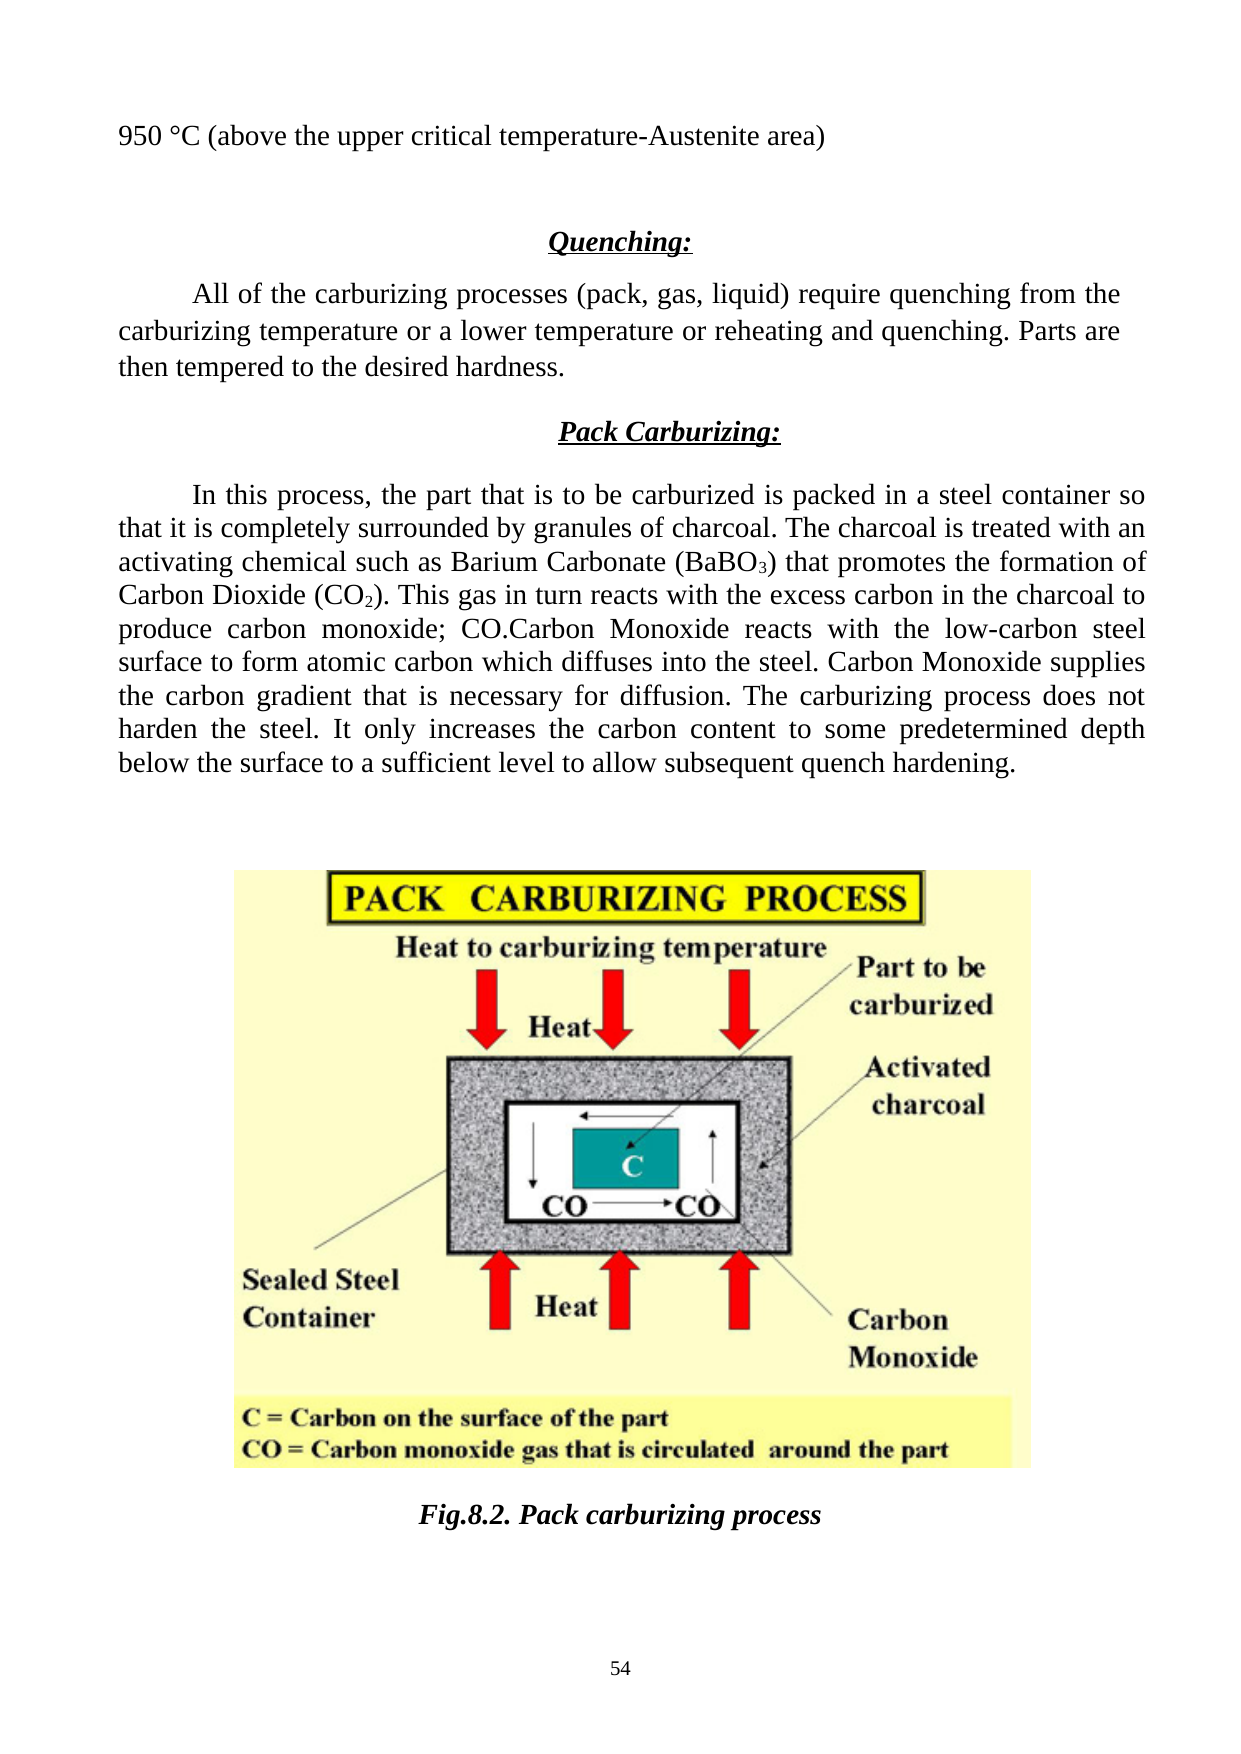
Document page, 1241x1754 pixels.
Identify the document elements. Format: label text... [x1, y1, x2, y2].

picture [234, 870, 1031, 1468]
text Pack Carburizing: [118, 414, 1147, 448]
text 950 °C (above the upper critical temperature-Austenite area) [118, 118, 1122, 152]
text Quenching: [118, 224, 1122, 257]
text In this process, the part that is to be carburized is packed in a steel container so that it is completely surrounded by granules of charcoal. The charcoal is treated with an activating chemical such as Barium Carbonate (BaBO3) that promotes the formation of Carbon Dioxide (CO2). This gas in turn reacts with the excess carbon in the charcoal to produce carbon monoxide; CO.Carbon Monoxide reacts with the low-carbon steel surface to form atomic carbon which diffuses into the steel. Carbon Monoxide supplies the carbon gradient that is necessary for diffusion. The carburizing process does not harden the steel. It only increases the carbon content to some predetermined depth below the surface to a sufficient level to allow subsequent quench hardening. [118, 477, 1147, 779]
text All of the carburizing processes (pack, gas, liquid) require quenching from the carburizing temperature or a lower temperature or reheating and quenching. Parts are then tempered to the desired hardness. [118, 277, 1122, 382]
text Fig.8.2. Pack carburizing process [118, 1497, 1122, 1530]
